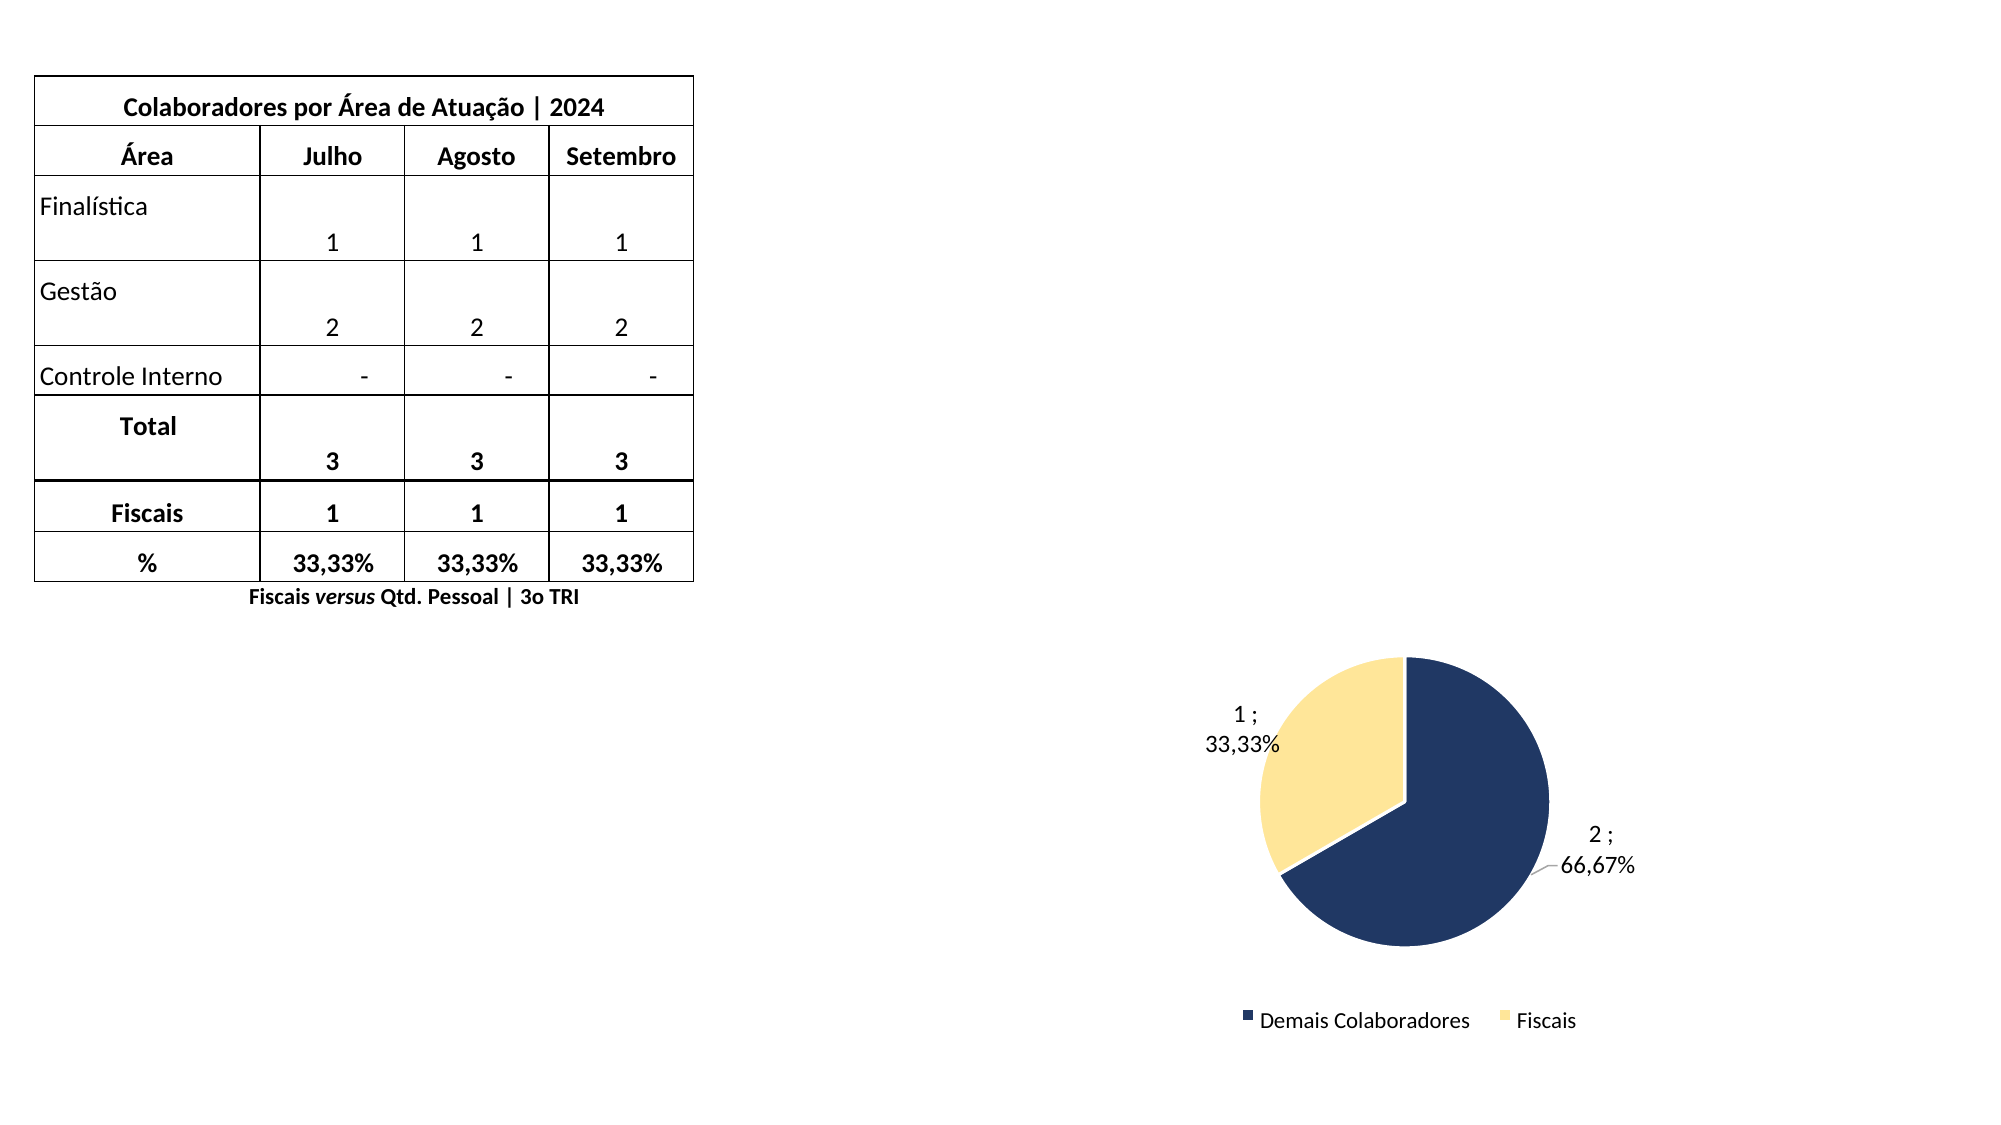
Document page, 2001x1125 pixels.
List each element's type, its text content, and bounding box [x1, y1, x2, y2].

table_cell - [405, 346, 548, 394]
table_header 1 [261, 482, 404, 531]
table_cell Gestão [35, 261, 259, 344]
table_header Fiscais [35, 482, 259, 531]
table_cell Agosto [405, 126, 548, 174]
table_header 1 [405, 482, 548, 531]
table_cell 2 [405, 261, 548, 344]
table_cell Setembro [550, 126, 693, 174]
table_cell 33,33% [261, 532, 404, 581]
table_cell 1 [261, 176, 404, 259]
table_cell 3 [405, 396, 548, 479]
table_cell 1 [550, 176, 693, 259]
text Fiscais versus Qtd. Pessoal | 3o TRI [249, 582, 1907, 610]
table_cell - [261, 346, 404, 394]
table_cell - [550, 346, 693, 394]
table_cell 2 [261, 261, 404, 344]
table_cell Julho [261, 126, 404, 174]
table_cell Finalística [35, 176, 259, 259]
table_cell Controle Interno [35, 346, 259, 394]
table_cell % [35, 532, 259, 581]
table_cell 3 [261, 396, 404, 479]
table_cell 2 [550, 261, 693, 344]
table_cell 33,33% [405, 532, 548, 581]
table_header 1 [550, 482, 693, 531]
table_cell 1 [405, 176, 548, 259]
table_cell 3 [550, 396, 693, 479]
table_cell Área [35, 126, 259, 174]
table_cell Total [35, 396, 259, 479]
table_header Colaboradores por Área de Atuação | 2024 [35, 77, 693, 125]
table_cell 33,33% [550, 532, 693, 581]
